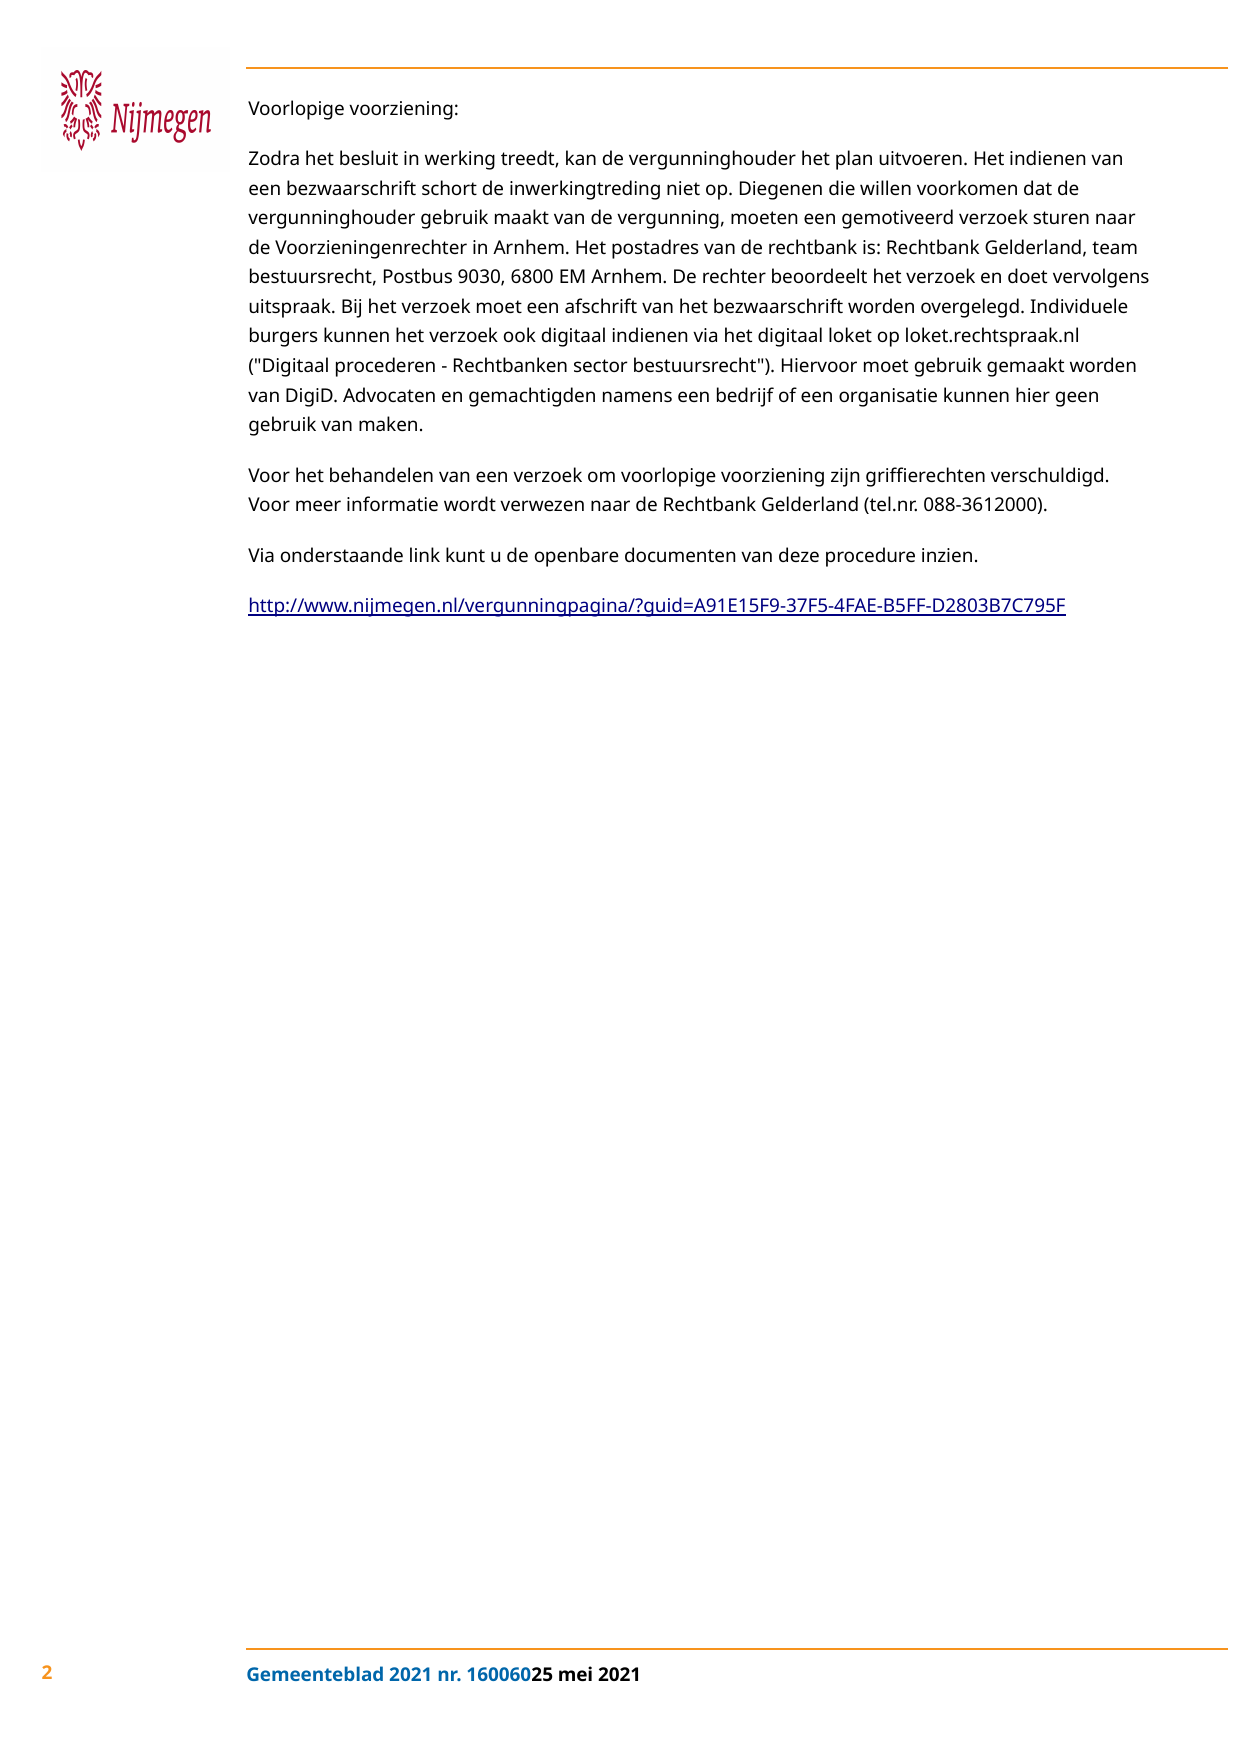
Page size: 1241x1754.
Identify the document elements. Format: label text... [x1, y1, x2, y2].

text Voorlopige voorziening: [248, 95, 1152, 121]
text Zodra het besluit in werking treedt, kan de vergunninghouder het plan uitvoeren. Het indienen van een bezwaarschrift schort de inwerkingtreding niet op. Diegenen die willen voorkomen dat de vergunninghouder gebruik maakt van de vergunning, moeten een gemotiveerd verzoek sturen naar de Voorzieningenrechter in Arnhem. Het postadres van de rechtbank is: Rechtbank Gelderland, team bestuursrecht, Postbus 9030, 6800 EM Arnhem. De rechter beoordeelt het verzoek en doet vervolgens uitspraak. Bij het verzoek moet een afschrift van het bezwaarschrift worden overgelegd. Individuele burgers kunnen het verzoek ook digitaal indienen via het digitaal loket op loket.rechtspraak.nl ("Digitaal procederen - Rechtbanken sector bestuursrecht"). Hiervoor moet gebruik gemaakt worden van DigiD. Advocaten en gemachtigden namens een bedrijf of een organisatie kunnen hier geen gebruik van maken. [248, 145, 1152, 437]
picture [41, 47, 231, 172]
text Via onderstaande link kunt u de openbare documenten van deze procedure inzien. [248, 542, 1152, 568]
text Voor het behandelen van een verzoek om voorlopige voorziening zijn griffierechten verschuldigd. Voor meer informatie wordt verwezen naar de Rechtbank Gelderland (tel.nr. 088-3612000). [248, 462, 1152, 517]
text http://www.nijmegen.nl/vergunningpagina/?guid=A91E15F9-37F5-4FAE-B5FF-D2803B7C795F [248, 592, 1152, 618]
